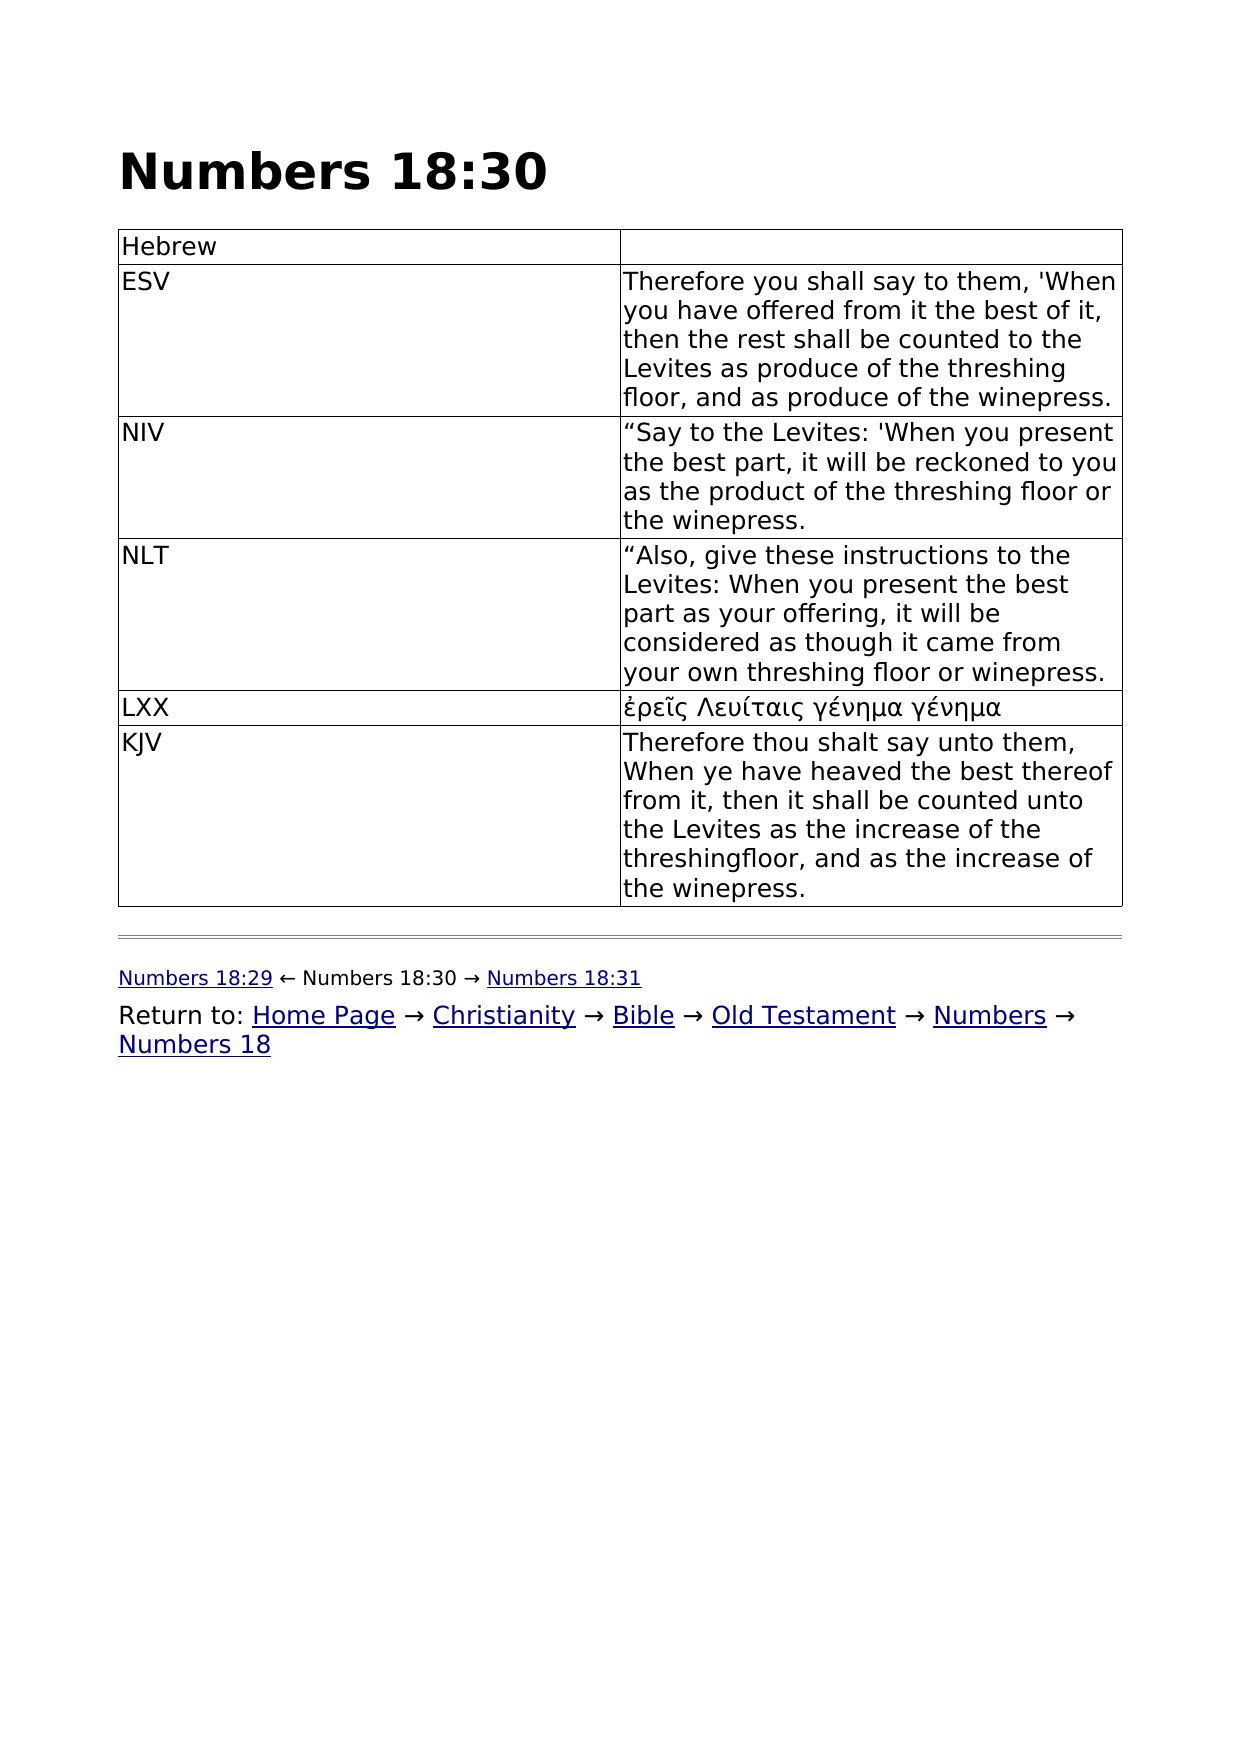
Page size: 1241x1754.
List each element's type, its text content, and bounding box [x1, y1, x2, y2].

table_cell “Say to the Levites: 'When you present the best part, it will be reckoned to you as the product of the threshing floor or the winepress. [621, 417, 1122, 538]
table_header [621, 230, 1122, 264]
table_cell “Also, give these instructions to the Levites: When you present the best part as your offering, it will be considered as though it came from your own threshing floor or winepress. [621, 539, 1122, 690]
table_header Hebrew [119, 230, 620, 264]
table_cell NLT [119, 539, 620, 690]
subtitle Numbers 18:30 [118, 143, 1122, 201]
table_cell Therefore you shall say to them, 'When you have offered from it the best of it, then the rest shall be counted to the Levites as produce of the threshing floor, and as produce of the winepress. [621, 265, 1122, 416]
table_cell ἐρεῖς Λευίταις γένημα γένημα [621, 691, 1122, 725]
table_cell ESV [119, 265, 620, 416]
text Return to: Home Page → Christianity → Bible → Old Testament → Numbers → Numbers 18 [118, 1001, 1122, 1059]
table_cell LXX [119, 691, 620, 725]
table_cell NIV [119, 417, 620, 538]
table_cell Therefore thou shalt say unto them, When ye have heaved the best thereof from it, then it shall be counted unto the Levites as the increase of the threshingfloor, and as the increase of the winepress. [621, 726, 1122, 906]
table_cell KJV [119, 726, 620, 906]
text Numbers 18:29 ← Numbers 18:30 → Numbers 18:31 [118, 967, 1122, 1001]
